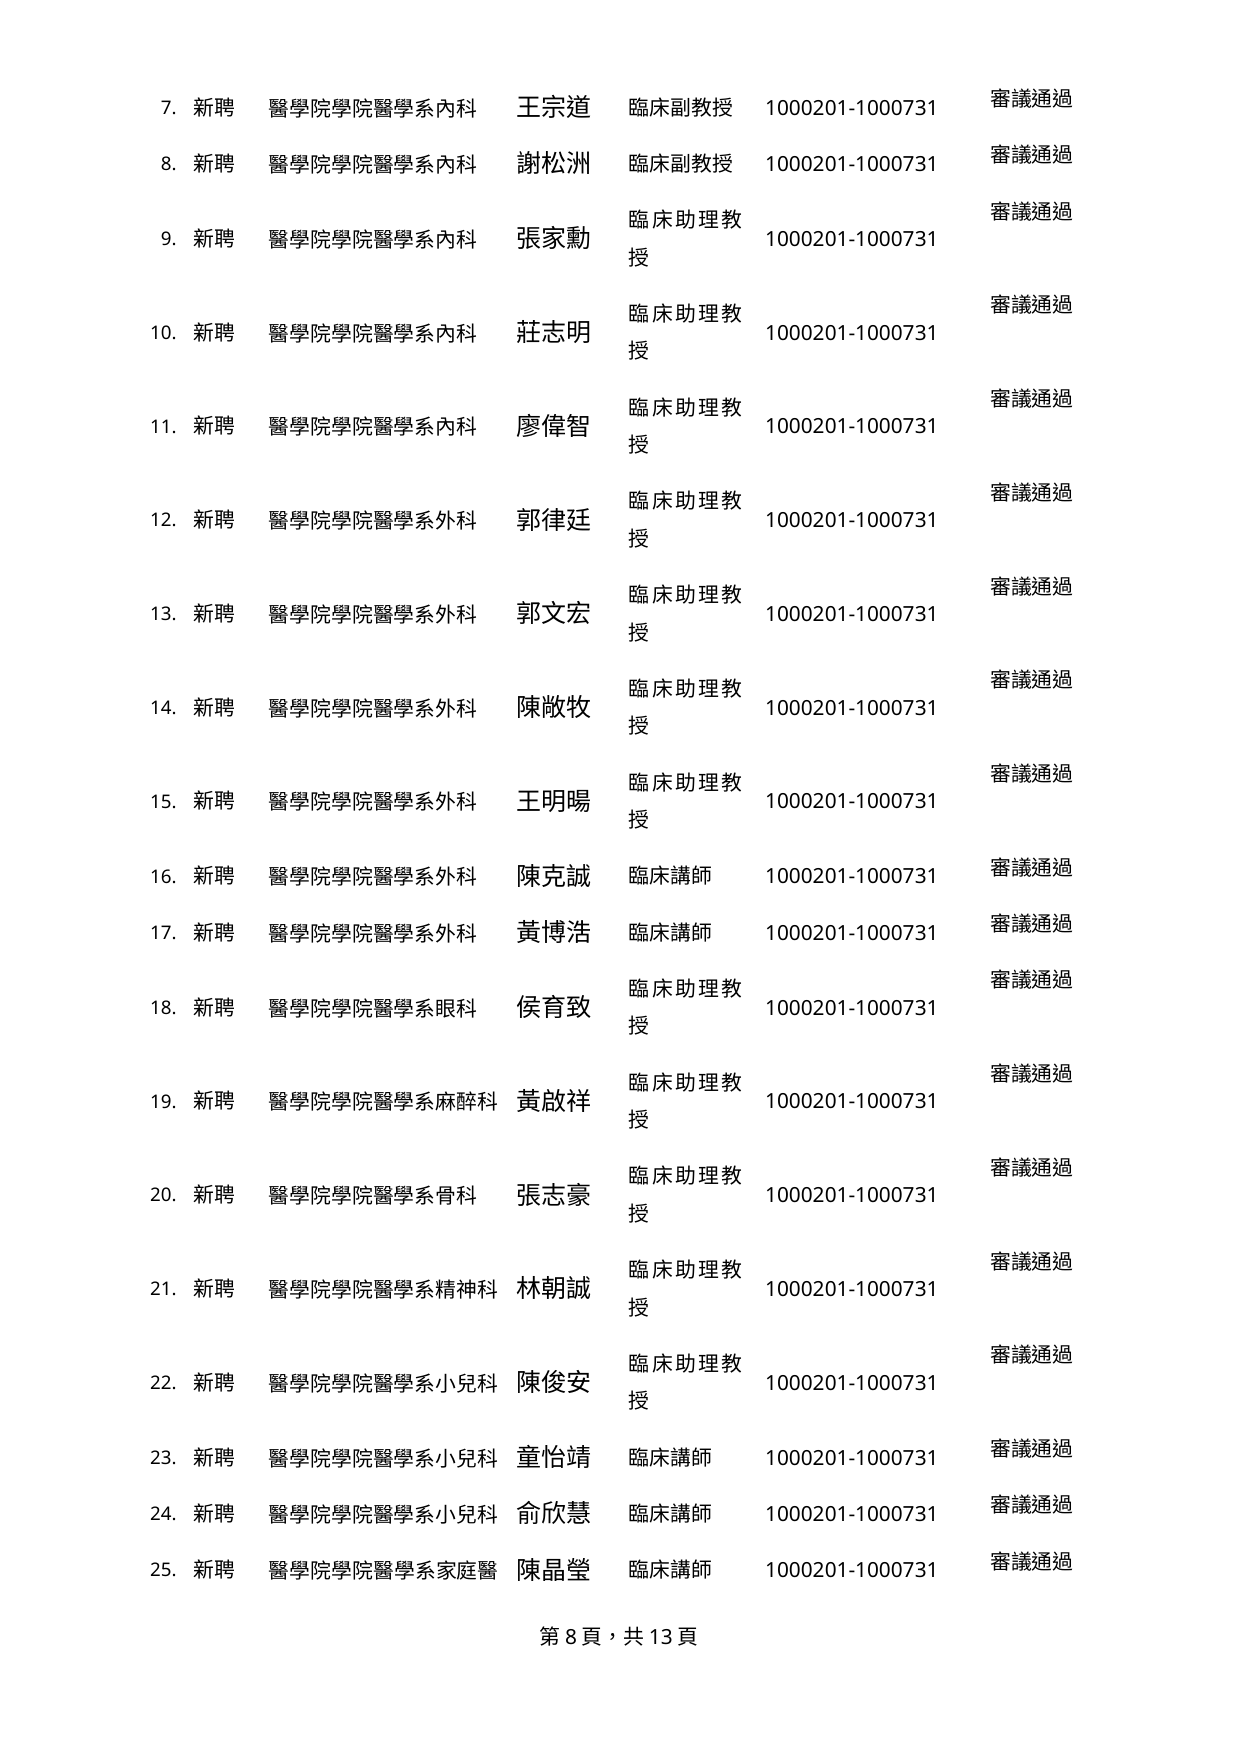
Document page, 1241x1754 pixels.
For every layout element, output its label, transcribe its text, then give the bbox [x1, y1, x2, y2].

table_cell 新聘 [188, 960, 262, 1054]
table_cell 新聘 [188, 904, 262, 960]
table_cell 1000201-1000731 [754, 960, 979, 1054]
table_cell 醫學院學院醫學系內科 [263, 135, 510, 191]
table_cell 審議通過 [979, 904, 1195, 960]
table_cell 新聘 [188, 1054, 262, 1148]
table_cell 醫學院學院醫學系家庭醫 [263, 1541, 510, 1598]
table_cell 新聘 [188, 1485, 262, 1541]
table_cell 審議通過 [979, 1429, 1195, 1485]
table_cell 臨床講師 [623, 1541, 754, 1598]
table_cell 審議通過 [979, 566, 1195, 660]
table_cell 醫學院學院醫學系小兒科 [263, 1485, 510, 1541]
table_cell 臨床助理教授 [623, 566, 754, 660]
table_cell 王宗道 [510, 79, 622, 135]
table_cell 醫學院學院醫學系小兒科 [263, 1335, 510, 1429]
table_cell 21. [131, 1241, 187, 1335]
table_cell 新聘 [188, 135, 262, 191]
table_cell 審議通過 [979, 473, 1195, 566]
table_cell 臨床助理教授 [623, 754, 754, 848]
table_cell 12. [131, 473, 187, 566]
table_cell 新聘 [188, 379, 262, 473]
table_cell 20. [131, 1148, 187, 1241]
table_cell 新聘 [188, 191, 262, 285]
table_cell 1000201-1000731 [754, 1148, 979, 1241]
table_cell 陳克誠 [510, 848, 622, 904]
table_cell 侯育致 [510, 960, 622, 1054]
table_cell 郭律廷 [510, 473, 622, 566]
table_cell 審議通過 [979, 754, 1195, 848]
table_cell 審議通過 [979, 1541, 1195, 1598]
table_cell 莊志明 [510, 285, 622, 379]
table_cell 審議通過 [979, 848, 1195, 904]
table_cell 郭文宏 [510, 566, 622, 660]
table_cell 1000201-1000731 [754, 79, 979, 135]
table_cell 醫學院學院醫學系外科 [263, 566, 510, 660]
table_cell 臨床助理教授 [623, 1241, 754, 1335]
table_cell 臨床助理教授 [623, 1335, 754, 1429]
table_cell 陳晶瑩 [510, 1541, 622, 1598]
table_cell 審議通過 [979, 379, 1195, 473]
table_cell 10. [131, 285, 187, 379]
table_cell 臨床助理教授 [623, 1148, 754, 1241]
table_cell 臨床助理教授 [623, 285, 754, 379]
table_cell 醫學院學院醫學系內科 [263, 191, 510, 285]
table_cell 新聘 [188, 848, 262, 904]
table_cell 審議通過 [979, 285, 1195, 379]
table_cell 醫學院學院醫學系外科 [263, 848, 510, 904]
table_cell 俞欣慧 [510, 1485, 622, 1541]
table_cell 1000201-1000731 [754, 1429, 979, 1485]
table_cell 審議通過 [979, 191, 1195, 285]
table_cell 新聘 [188, 1541, 262, 1598]
table_cell 19. [131, 1054, 187, 1148]
table_cell 臨床講師 [623, 1485, 754, 1541]
table_cell 臨床助理教授 [623, 191, 754, 285]
table_cell 新聘 [188, 1148, 262, 1241]
table_cell 1000201-1000731 [754, 848, 979, 904]
table_cell 17. [131, 904, 187, 960]
table_cell 審議通過 [979, 1485, 1195, 1541]
table_cell 醫學院學院醫學系外科 [263, 473, 510, 566]
table_cell 1000201-1000731 [754, 191, 979, 285]
table_cell 醫學院學院醫學系骨科 [263, 1148, 510, 1241]
table_cell 新聘 [188, 1241, 262, 1335]
table_cell 11. [131, 379, 187, 473]
table_cell 林朝誠 [510, 1241, 622, 1335]
table_cell 23. [131, 1429, 187, 1485]
table_cell 18. [131, 960, 187, 1054]
table_cell 醫學院學院醫學系外科 [263, 660, 510, 754]
table_cell 陳敞牧 [510, 660, 622, 754]
table_cell 醫學院學院醫學系外科 [263, 754, 510, 848]
table_cell 臨床講師 [623, 1429, 754, 1485]
table_cell 審議通過 [979, 79, 1195, 135]
table_cell 謝松洲 [510, 135, 622, 191]
table_cell 張家勳 [510, 191, 622, 285]
table_cell 22. [131, 1335, 187, 1429]
table_cell 新聘 [188, 1335, 262, 1429]
table_cell 審議通過 [979, 660, 1195, 754]
table_cell 1000201-1000731 [754, 566, 979, 660]
table_cell 1000201-1000731 [754, 1335, 979, 1429]
table_cell 新聘 [188, 660, 262, 754]
table_cell 16. [131, 848, 187, 904]
table_cell 審議通過 [979, 1054, 1195, 1148]
table_cell 醫學院學院醫學系精神科 [263, 1241, 510, 1335]
table_cell 臨床助理教授 [623, 473, 754, 566]
table_cell 新聘 [188, 754, 262, 848]
table_cell 1000201-1000731 [754, 135, 979, 191]
table_cell 1000201-1000731 [754, 1054, 979, 1148]
table_cell 臨床助理教授 [623, 660, 754, 754]
table_cell 臨床助理教授 [623, 960, 754, 1054]
table_cell 醫學院學院醫學系外科 [263, 904, 510, 960]
table_cell 新聘 [188, 566, 262, 660]
table_cell 1000201-1000731 [754, 1485, 979, 1541]
table_cell 審議通過 [979, 1241, 1195, 1335]
table_cell 臨床講師 [623, 904, 754, 960]
table_cell 9. [131, 191, 187, 285]
table_cell 醫學院學院醫學系麻醉科 [263, 1054, 510, 1148]
table_cell 臨床講師 [623, 848, 754, 904]
table_cell 張志豪 [510, 1148, 622, 1241]
table_cell 審議通過 [979, 135, 1195, 191]
table_cell 1000201-1000731 [754, 660, 979, 754]
table_cell 1000201-1000731 [754, 473, 979, 566]
table_cell 13. [131, 566, 187, 660]
table_cell 1000201-1000731 [754, 379, 979, 473]
table_cell 臨床副教授 [623, 135, 754, 191]
table_cell 醫學院學院醫學系內科 [263, 285, 510, 379]
table_cell 7. [131, 79, 187, 135]
table_cell 8. [131, 135, 187, 191]
table_cell 黃啟祥 [510, 1054, 622, 1148]
table_cell 1000201-1000731 [754, 285, 979, 379]
table_cell 新聘 [188, 473, 262, 566]
table_cell 臨床助理教授 [623, 1054, 754, 1148]
table_cell 24. [131, 1485, 187, 1541]
table_cell 王明暘 [510, 754, 622, 848]
table_cell 新聘 [188, 1429, 262, 1485]
table_cell 黃博浩 [510, 904, 622, 960]
table_cell 15. [131, 754, 187, 848]
table_cell 醫學院學院醫學系眼科 [263, 960, 510, 1054]
table_cell 審議通過 [979, 960, 1195, 1054]
table_cell 臨床助理教授 [623, 379, 754, 473]
table_cell 25. [131, 1541, 187, 1598]
table_cell 審議通過 [979, 1148, 1195, 1241]
table_cell 醫學院學院醫學系小兒科 [263, 1429, 510, 1485]
table_cell 醫學院學院醫學系內科 [263, 79, 510, 135]
table_cell 醫學院學院醫學系內科 [263, 379, 510, 473]
table_cell 童怡靖 [510, 1429, 622, 1485]
table_cell 新聘 [188, 79, 262, 135]
table_cell 新聘 [188, 285, 262, 379]
table_cell 1000201-1000731 [754, 754, 979, 848]
table_cell 14. [131, 660, 187, 754]
table_cell 1000201-1000731 [754, 904, 979, 960]
table_cell 陳俊安 [510, 1335, 622, 1429]
table_cell 審議通過 [979, 1335, 1195, 1429]
table_cell 臨床副教授 [623, 79, 754, 135]
table_cell 1000201-1000731 [754, 1241, 979, 1335]
table_cell 廖偉智 [510, 379, 622, 473]
table_cell 1000201-1000731 [754, 1541, 979, 1598]
